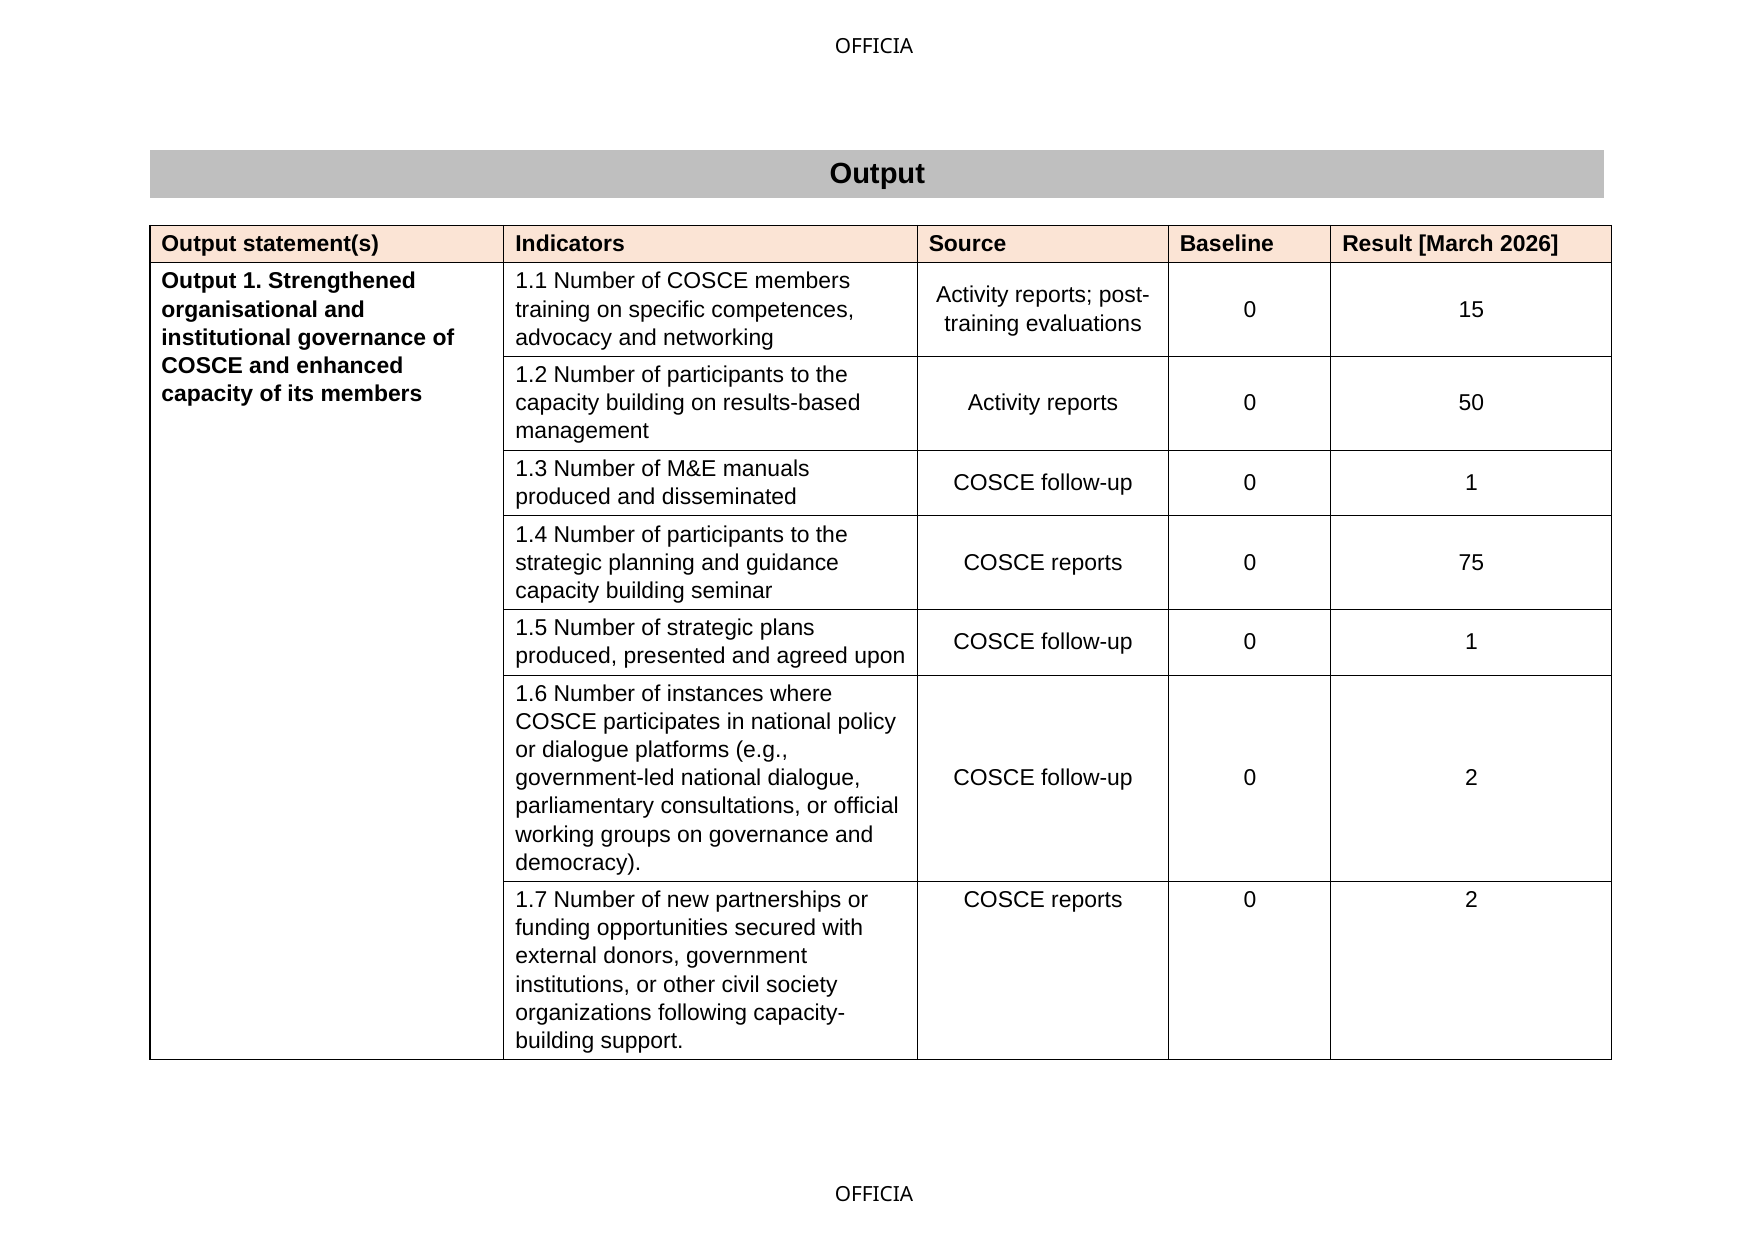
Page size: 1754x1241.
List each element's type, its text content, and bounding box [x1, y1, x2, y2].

table_cell 1.4 Number of participants to the strategic planning and guidance capacity building seminar [504, 516, 917, 609]
table_header Baseline [1169, 226, 1330, 262]
table_cell COSCE follow-up [918, 610, 1168, 675]
table_cell Activity reports; post-training evaluations [918, 263, 1168, 356]
table_cell 0 [1169, 676, 1330, 881]
table_cell 2 [1331, 882, 1611, 1059]
table_cell 0 [1169, 357, 1330, 450]
table_cell 0 [1169, 516, 1330, 609]
table_cell COSCE reports [918, 882, 1168, 1059]
table_cell 0 [1169, 451, 1330, 515]
table_cell 1.2 Number of participants to the capacity building on results-based management [504, 357, 917, 450]
table_cell COSCE follow-up [918, 676, 1168, 881]
table_header Output [150, 150, 1604, 198]
table_cell 1.7 Number of new partnerships or funding opportunities secured with external donors, government institutions, or other civil society organizations following capacity-building support. [504, 882, 917, 1059]
table_header Result [March 2026] [1331, 226, 1611, 262]
table_cell Output 1. Strengthened organisational and institutional governance of COSCE and enhanced capacity of its members [151, 263, 503, 1059]
table_cell 1.3 Number of M&E manuals produced and disseminated [504, 451, 917, 515]
table_cell 0 [1169, 263, 1330, 356]
table_cell 1.5 Number of strategic plans produced, presented and agreed upon [504, 610, 917, 675]
table_cell 1.6 Number of instances where COSCE participates in national policy or dialogue platforms (e.g., government-led national dialogue, parliamentary consultations, or official working groups on governance and democracy). [504, 676, 917, 881]
table_header Output statement(s) [151, 226, 503, 262]
table_cell 0 [1169, 610, 1330, 675]
table_cell 2 [1331, 676, 1611, 881]
table_cell 15 [1331, 263, 1611, 356]
table_cell 1 [1331, 451, 1611, 515]
table_cell 1.1 Number of COSCE members training on specific competences, advocacy and networking [504, 263, 917, 356]
table_cell 75 [1331, 516, 1611, 609]
table_cell Activity reports [918, 357, 1168, 450]
table_cell 1 [1331, 610, 1611, 675]
table_header Source [918, 226, 1168, 262]
table_cell 50 [1331, 357, 1611, 450]
table_cell COSCE reports [918, 516, 1168, 609]
table_cell COSCE follow-up [918, 451, 1168, 515]
table_header Indicators [504, 226, 917, 262]
table_cell 0 [1169, 882, 1330, 1059]
